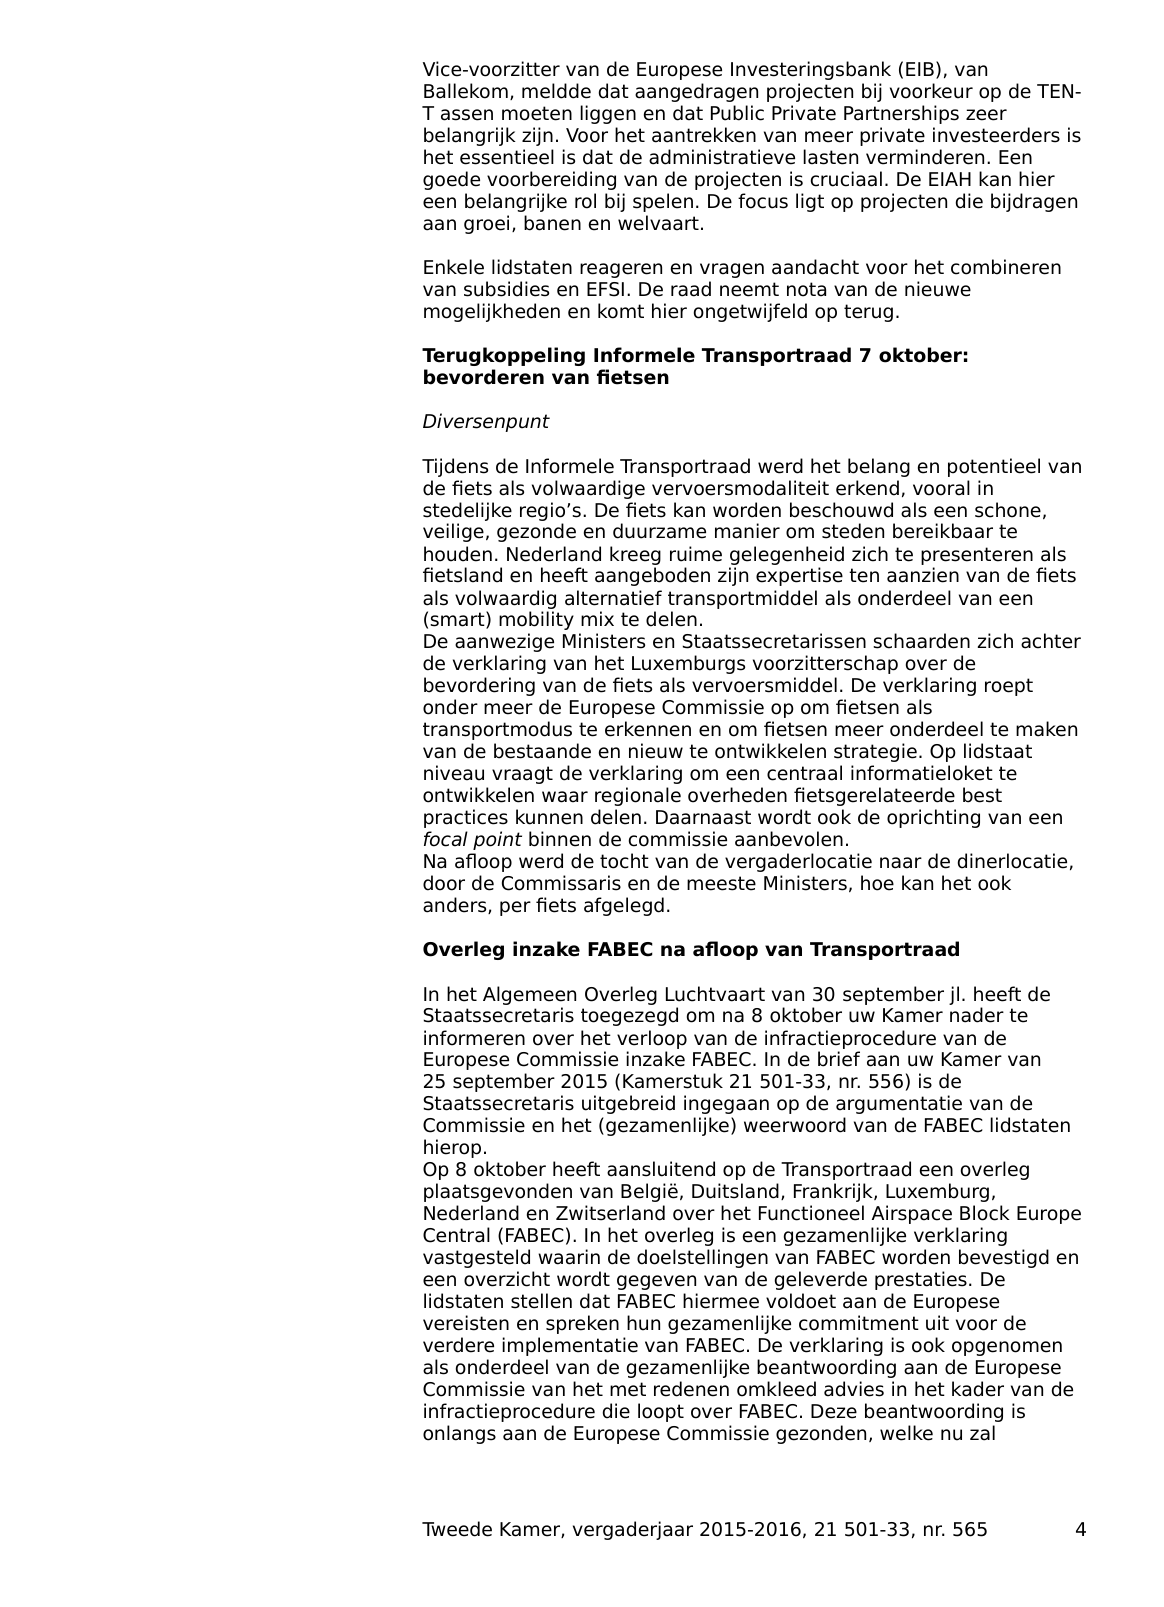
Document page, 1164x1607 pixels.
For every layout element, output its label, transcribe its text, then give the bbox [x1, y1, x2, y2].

text De aanwezige Ministers en Staatssecretarissen schaarden zich achter de verklaring van het Luxemburgs voorzitterschap over de bevordering van de fiets als vervoersmiddel. De verklaring roept onder meer de Europese Commissie op om fietsen als transportmodus te erkennen en om fietsen meer onderdeel te maken van de bestaande en nieuw te ontwikkelen strategie. Op lidstaat niveau vraagt de verklaring om een centraal informatieloket te ontwikkelen waar regionale overheden fietsgerelateerde best practices kunnen delen. Daarnaast wordt ook de oprichting van een focal point binnen de commissie aanbevolen. [422, 631, 1087, 851]
subtitle Terugkoppeling Informele Transportraad 7 oktober: bevorderen van fietsen [422, 345, 1087, 389]
subtitle Overleg inzake FABEC na afloop van Transportraad [422, 939, 1087, 961]
text Op 8 oktober heeft aansluitend op de Transportraad een overleg plaatsgevonden van België, Duitsland, Frankrijk, Luxemburg, Nederland en Zwitserland over het Functioneel Airspace Block Europe Central (FABEC). In het overleg is een gezamenlijke verklaring vastgesteld waarin de doelstellingen van FABEC worden bevestigd en een overzicht wordt gegeven van de geleverde prestaties. De lidstaten stellen dat FABEC hiermee voldoet aan de Europese vereisten en spreken hun gezamenlijke commitment uit voor de verdere implementatie van FABEC. De verklaring is ook opgenomen als onderdeel van de gezamenlijke beantwoording aan de Europese Commissie van het met redenen omkleed advies in het kader van de infractieprocedure die loopt over FABEC. Deze beantwoording is onlangs aan de Europese Commissie gezonden, welke nu zal [422, 1159, 1087, 1445]
text Tijdens de Informele Transportraad werd het belang en potentieel van de fiets als volwaardige vervoersmodaliteit erkend, vooral in stedelijke regio’s. De fiets kan worden beschouwd als een schone, veilige, gezonde en duurzame manier om steden bereikbaar te houden. Nederland kreeg ruime gelegenheid zich te presenteren als fietsland en heeft aangeboden zijn expertise ten aanzien van de fiets als volwaardig alternatief transportmiddel als onderdeel van een (smart) mobility mix te delen. [422, 456, 1087, 631]
text Na afloop werd de tocht van de vergaderlocatie naar de dinerlocatie, door de Commissaris en de meeste Ministers, hoe kan het ook anders, per fiets afgelegd. [422, 851, 1087, 917]
text Enkele lidstaten reageren en vragen aandacht voor het combineren van subsidies en EFSI. De raad neemt nota van de nieuwe mogelijkheden en komt hier ongetwijfeld op terug. [422, 257, 1087, 323]
text Vice-voorzitter van de Europese Investeringsbank (EIB), van Ballekom, meldde dat aangedragen projecten bij voorkeur op de TEN-T assen moeten liggen en dat Public Private Partnerships zeer belangrijk zijn. Voor het aantrekken van meer private investeerders is het essentieel is dat de administratieve lasten verminderen. Een goede voorbereiding van de projecten is cruciaal. De EIAH kan hier een belangrijke rol bij spelen. De focus ligt op projecten die bijdragen aan groei, banen en welvaart. [422, 59, 1087, 235]
text In het Algemeen Overleg Luchtvaart van 30 september jl. heeft de Staatssecretaris toegezegd om na 8 oktober uw Kamer nader te informeren over het verloop van de infractieprocedure van de Europese Commissie inzake FABEC. In de brief aan uw Kamer van 25 september 2015 (Kamerstuk 21 501-33, nr. 556) is de Staatssecretaris uitgebreid ingegaan op de argumentatie van de Commissie en het (gezamenlijke) weerwoord van de FABEC lidstaten hierop. [422, 983, 1087, 1159]
subtitle Diversenpunt [422, 411, 1087, 433]
